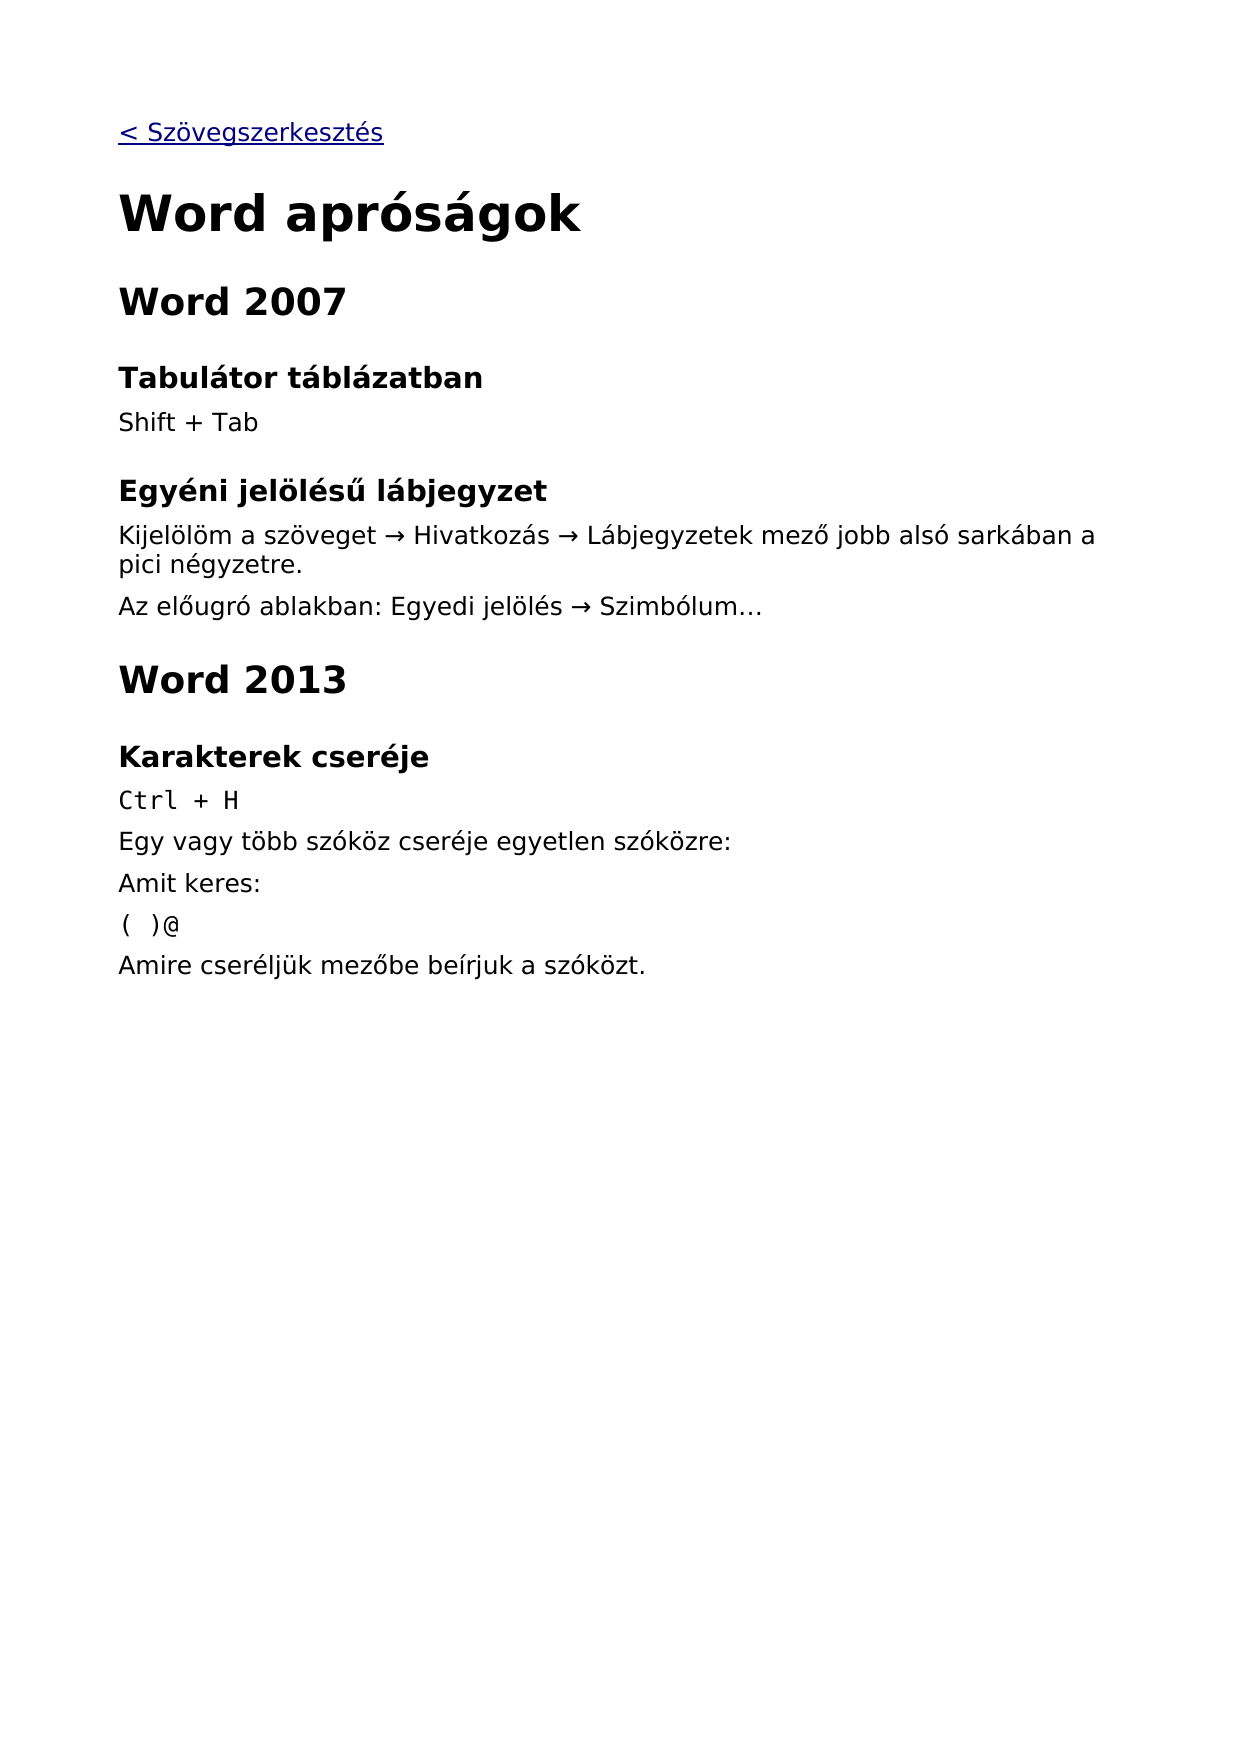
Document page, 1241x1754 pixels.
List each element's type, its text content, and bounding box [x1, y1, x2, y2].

text Az előugró ablakban: Egyedi jelölés → Szimbólum… [118, 592, 1122, 621]
subtitle Tabulátor táblázatban [118, 362, 1122, 396]
text < Szövegszerkesztés [118, 118, 1122, 147]
text Shift + Tab [118, 408, 1122, 437]
subtitle Word apróságok [118, 185, 1122, 243]
subtitle Word 2007 [118, 281, 1122, 324]
text Ctrl + H [118, 786, 1122, 816]
subtitle Word 2013 [118, 659, 1122, 702]
text Kijelölöm a szöveget → Hivatkozás → Lábjegyzetek mező jobb alsó sarkában a pici négyzetre. [118, 521, 1122, 579]
text Amire cseréljük mezőbe beírjuk a szóközt. [118, 952, 1122, 981]
text Egy vagy több szóköz cseréje egyetlen szóközre: [118, 827, 1122, 856]
text ( )@ [118, 911, 1122, 940]
text Amit keres: [118, 869, 1122, 898]
subtitle Egyéni jelölésű lábjegyzet [118, 475, 1122, 509]
subtitle Karakterek cseréje [118, 740, 1122, 774]
